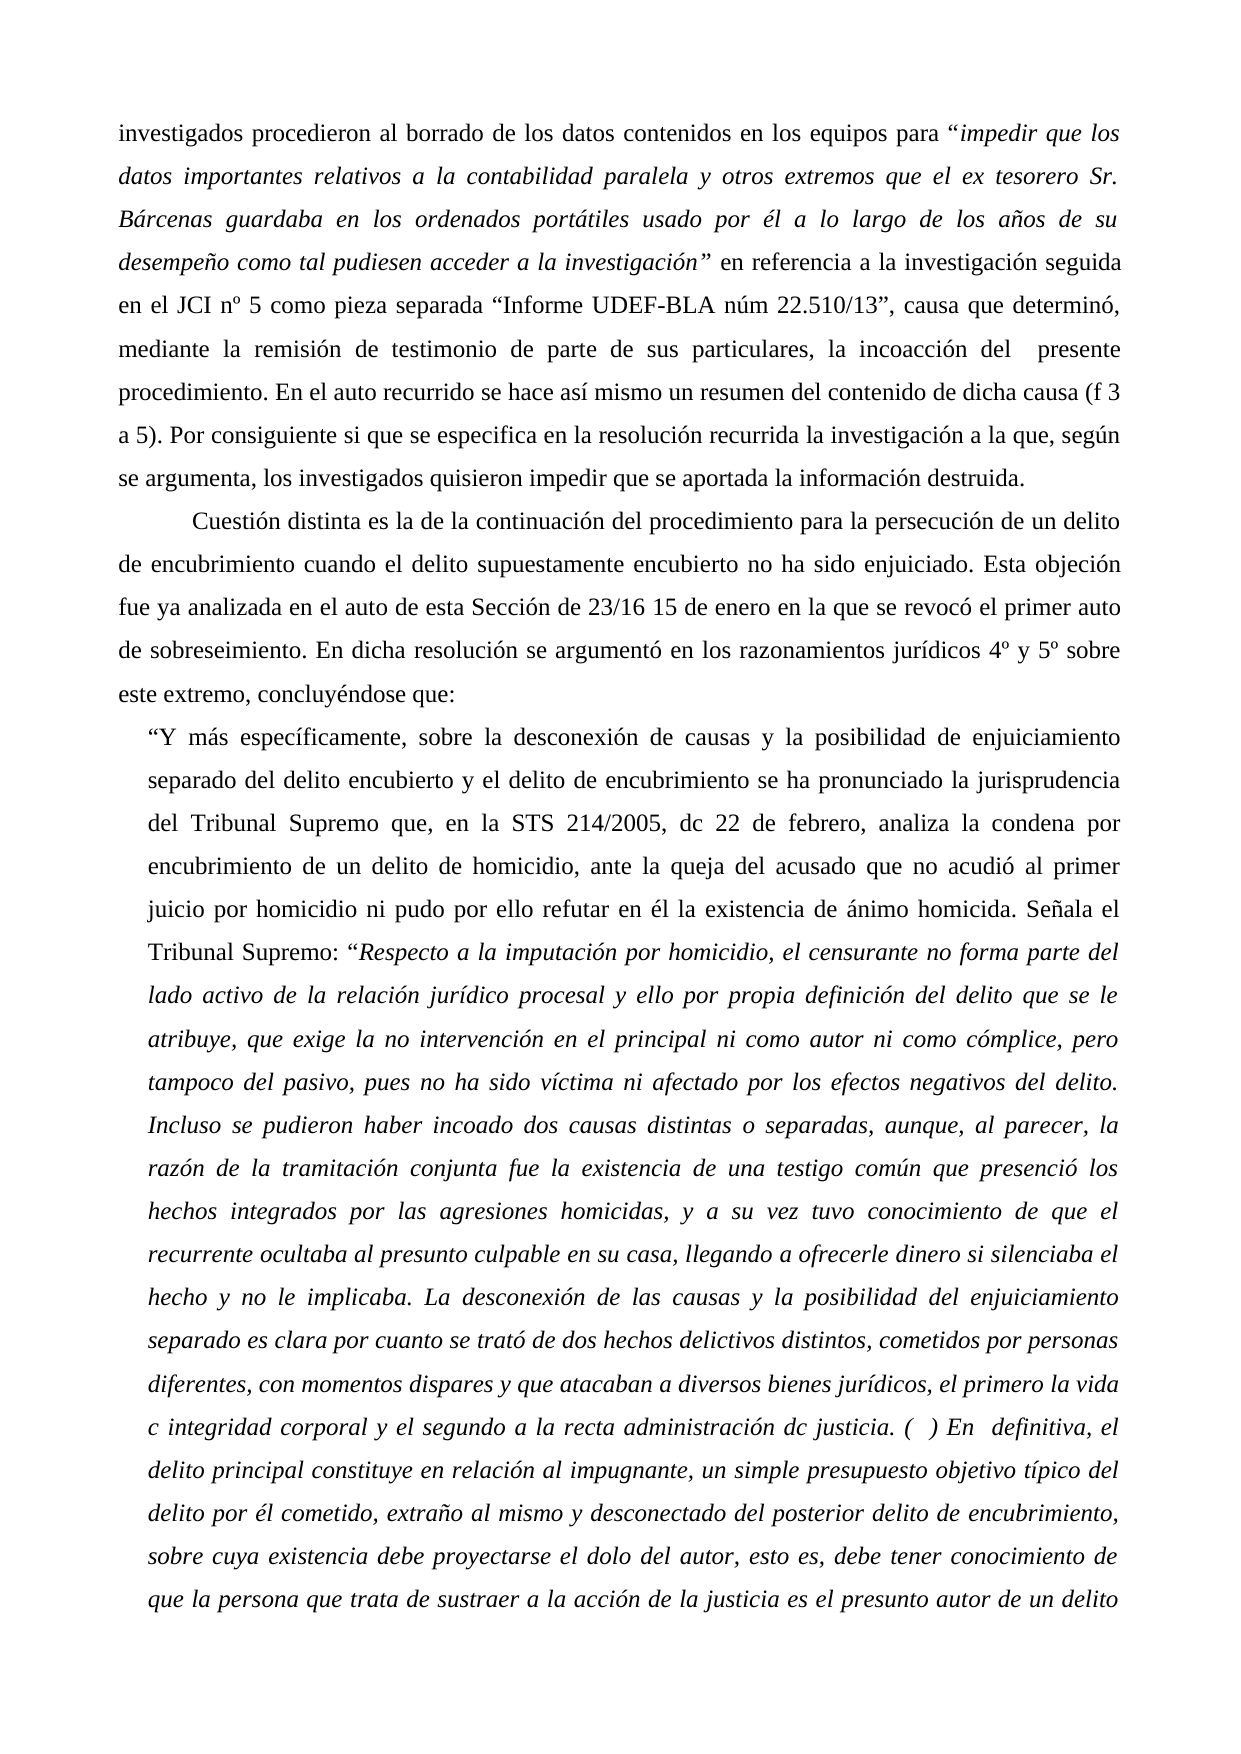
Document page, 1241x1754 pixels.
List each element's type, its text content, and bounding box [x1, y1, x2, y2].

text investigados procedieron al borrado de los datos contenidos en los equipos para “impedir que los datos importantes relativos a la contabilidad paralela y otros extremos que el ex tesorero Sr. Bárcenas guardaba en los ordenados portátiles usado por él a lo largo de los años de su desempeño como tal pudiesen acceder a la investigación” en referencia a la investigación seguida en el JCI nº 5 como pieza separada “Informe UDEF-BLA núm 22.510/13”, causa que determinó, mediante la remisión de testimonio de parte de sus particulares, la incoacción del presente procedimiento. En el auto recurrido se hace así mismo un resumen del contenido de dicha causa (f 3 a 5). Por consiguiente si que se especifica en la resolución recurrida la investigación a la que, según se argumenta, los investigados quisieron impedir que se aportada la información destruida. [118, 118, 1122, 492]
text Cuestión distinta es la de la continuación del procedimiento para la persecución de un delito de encubrimiento cuando el delito supuestamente encubierto no ha sido enjuiciado. Esta objeción fue ya analizada en el auto de esta Sección de 23/16 15 de enero en la que se revocó el primer auto de sobreseimiento. En dicha resolución se argumentó en los razonamientos jurídicos 4º y 5º sobre este extremo, concluyéndose que: [118, 506, 1122, 707]
text “Y más específicamente, sobre la desconexión de causas y la posibilidad de enjuiciamiento separado del delito encubierto y el delito de encubrimiento se ha pronunciado la jurisprudencia del Tribunal Supremo que, en la STS 214/2005, dc 22 de febrero, analiza la condena por encubrimiento de un delito de homicidio, ante la queja del acusado que no acudió al primer juicio por homicidio ni pudo por ello refutar en él la existencia de ánimo homicida. Señala el Tribunal Supremo: “Respecto a la imputación por homicidio, el censurante no forma parte del lado activo de la relación jurídico procesal y ello por propia definición del delito que se le atribuye, que exige la no intervención en el principal ni como autor ni como cómplice, pero tampoco del pasivo, pues no ha sido víctima ni afectado por los efectos negativos del delito. Incluso se pudieron haber incoado dos causas distintas o separadas, aunque, al parecer, la razón de la tramitación conjunta fue la existencia de una testigo común que presenció los hechos integrados por las agresiones homicidas, y a su vez tuvo conocimiento de que el recurrente ocultaba al presunto culpable en su casa, llegando a ofrecerle dinero si silenciaba el hecho y no le implicaba. La desconexión de las causas y la posibilidad del enjuiciamiento separado es clara por cuanto se trató de dos hechos delictivos distintos, cometidos por personas diferentes, con momentos dispares y que atacaban a diversos bienes jurídicos, el primero la vida c integridad corporal y el segundo a la recta administración dc justicia. ( ) En definitiva, el delito principal constituye en relación al impugnante, un simple presupuesto objetivo típico del delito por él cometido, extraño al mismo y desconectado del posterior delito de encubrimiento, sobre cuya existencia debe proyectarse el dolo del autor, esto es, debe tener conocimiento de que la persona que trata de sustraer a la acción de la justicia es el presunto autor de un delito [148, 722, 1122, 1613]
